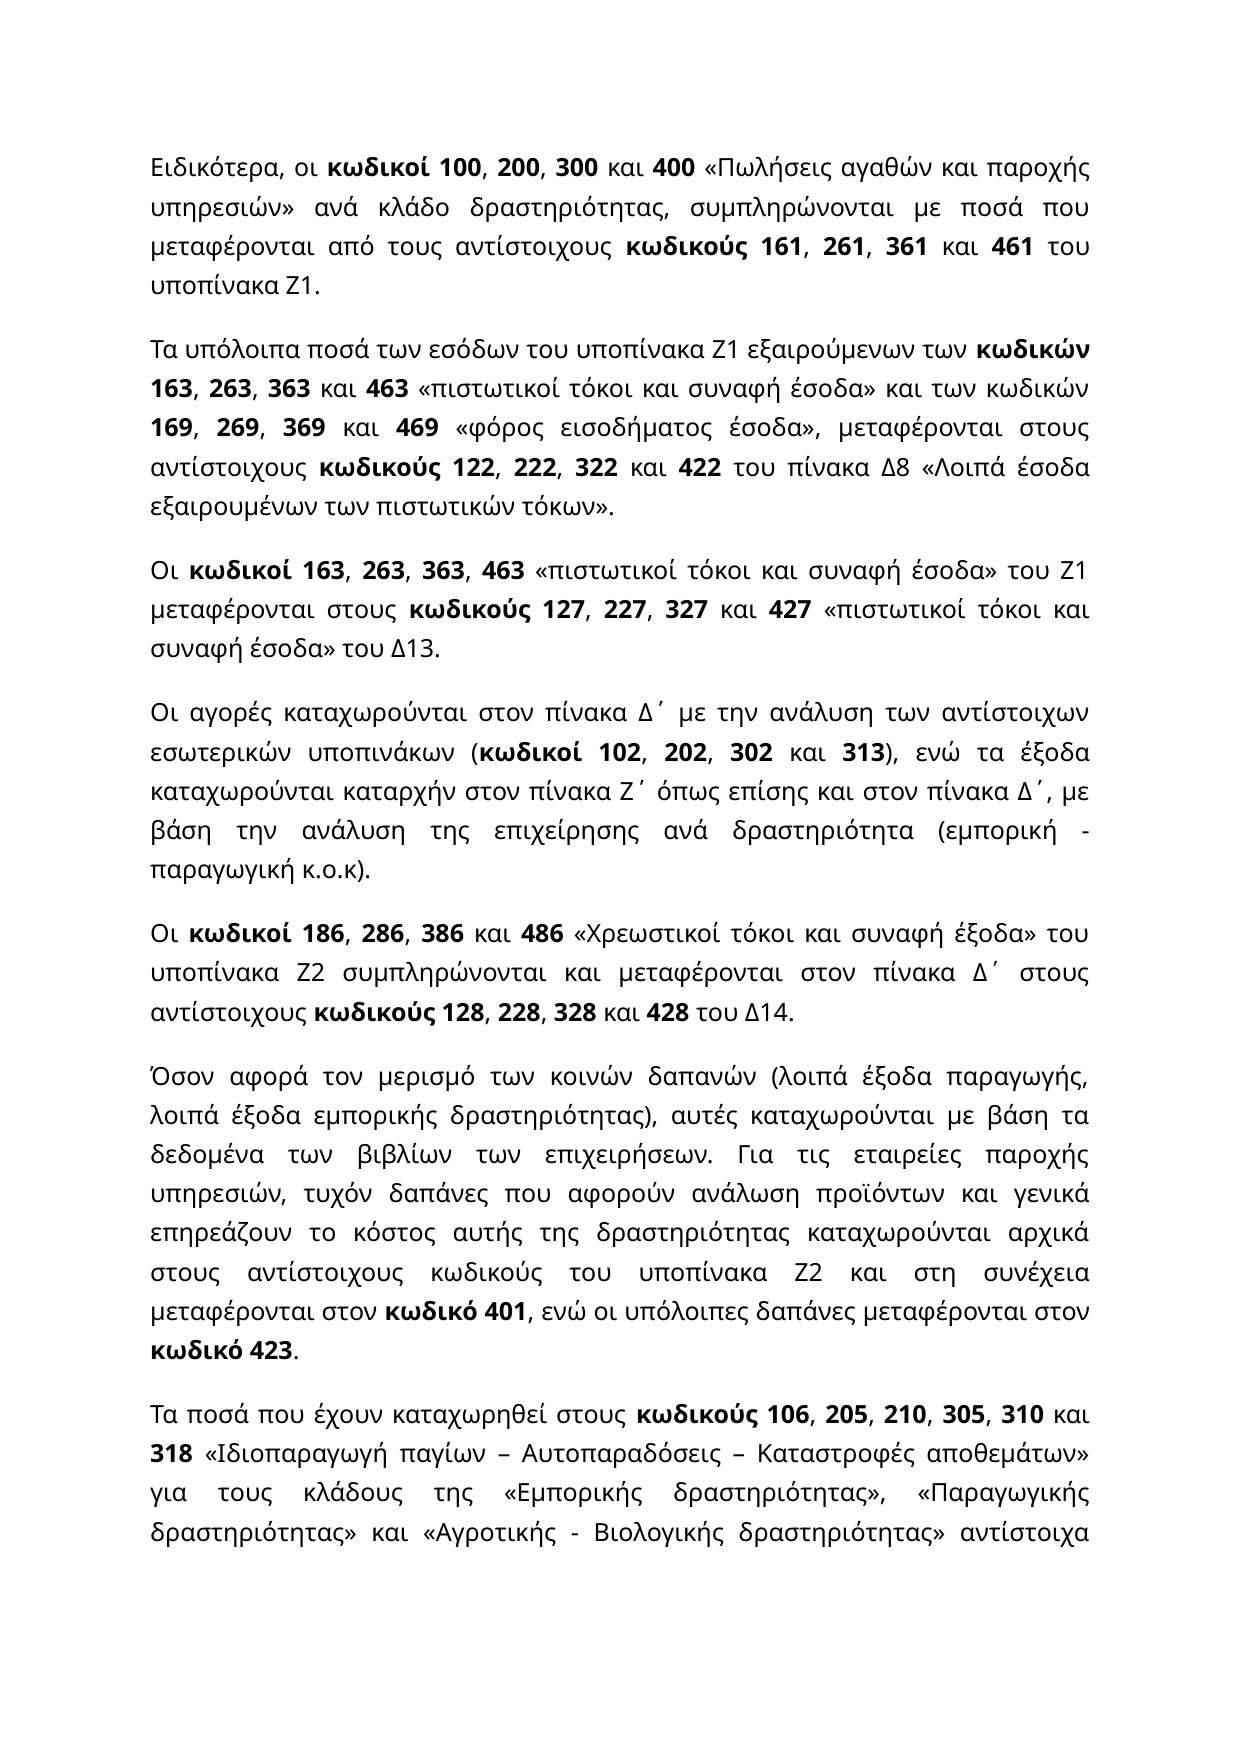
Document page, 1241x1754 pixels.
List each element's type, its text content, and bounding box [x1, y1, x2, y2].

text Οι κωδικοί 186, 286, 386 και 486 «Χρεωστικοί τόκοι και συναφή έξοδα» του υποπίνακα Ζ2 συμπληρώνονται και μεταφέρονται στον πίνακα Δ΄ στους αντίστοιχους κωδικούς 128, 228, 328 και 428 του Δ14. [150, 916, 1090, 1028]
text Ειδικότερα, οι κωδικοί 100, 200, 300 και 400 «Πωλήσεις αγαθών και παροχής υπηρεσιών» ανά κλάδο δραστηριότητας, συμπληρώνονται με ποσά που μεταφέρονται από τους αντίστοιχους κωδικούς 161, 261, 361 και 461 του υποπίνακα Ζ1. [150, 150, 1090, 302]
text Τα ποσά που έχουν καταχωρηθεί στους κωδικούς 106, 205, 210, 305, 310 και 318 «Ιδιοπαραγωγή παγίων – Αυτοπαραδόσεις – Καταστροφές αποθεμάτων» για τους κλάδους της «Εμπορικής δραστηριότητας», «Παραγωγικής δραστηριότητας» και «Αγροτικής - Βιολογικής δραστηριότητας» αντίστοιχα [150, 1397, 1090, 1548]
text Όσον αφορά τον μερισμό των κοινών δαπανών (λοιπά έξοδα παραγωγής, λοιπά έξοδα εμπορικής δραστηριότητας), αυτές καταχωρούνται με βάση τα δεδομένα των βιβλίων των επιχειρήσεων. Για τις εταιρείες παροχής υπηρεσιών, τυχόν δαπάνες που αφορούν ανάλωση προϊόντων και γενικά επηρεάζουν το κόστος αυτής της δραστηριότητας καταχωρούνται αρχικά στους αντίστοιχους κωδικούς του υποπίνακα Ζ2 και στη συνέχεια μεταφέρονται στον κωδικό 401, ενώ οι υπόλοιπες δαπάνες μεταφέρονται στον κωδικό 423. [150, 1058, 1090, 1367]
text Οι κωδικοί 163, 263, 363, 463 «πιστωτικοί τόκοι και συναφή έσοδα» του Ζ1 μεταφέρονται στους κωδικούς 127, 227, 327 και 427 «πιστωτικοί τόκοι και συναφή έσοδα» του Δ13. [150, 552, 1090, 665]
text Τα υπόλοιπα ποσά των εσόδων του υποπίνακα Ζ1 εξαιρούμενων των κωδικών 163, 263, 363 και 463 «πιστωτικοί τόκοι και συναφή έσοδα» και των κωδικών 169, 269, 369 και 469 «φόρος εισοδήματος έσοδα», μεταφέρονται στους αντίστοιχους κωδικούς 122, 222, 322 και 422 του πίνακα Δ8 «Λοιπά έσοδα εξαιρουμένων των πιστωτικών τόκων». [150, 332, 1090, 522]
text Οι αγορές καταχωρούνται στον πίνακα Δ΄ με την ανάλυση των αντίστοιχων εσωτερικών υποπινάκων (κωδικοί 102, 202, 302 και 313), ενώ τα έξοδα καταχωρούνται καταρχήν στον πίνακα Ζ΄ όπως επίσης και στον πίνακα Δ΄, με βάση την ανάλυση της επιχείρησης ανά δραστηριότητα (εμπορική - παραγωγική κ.ο.κ). [150, 695, 1090, 886]
